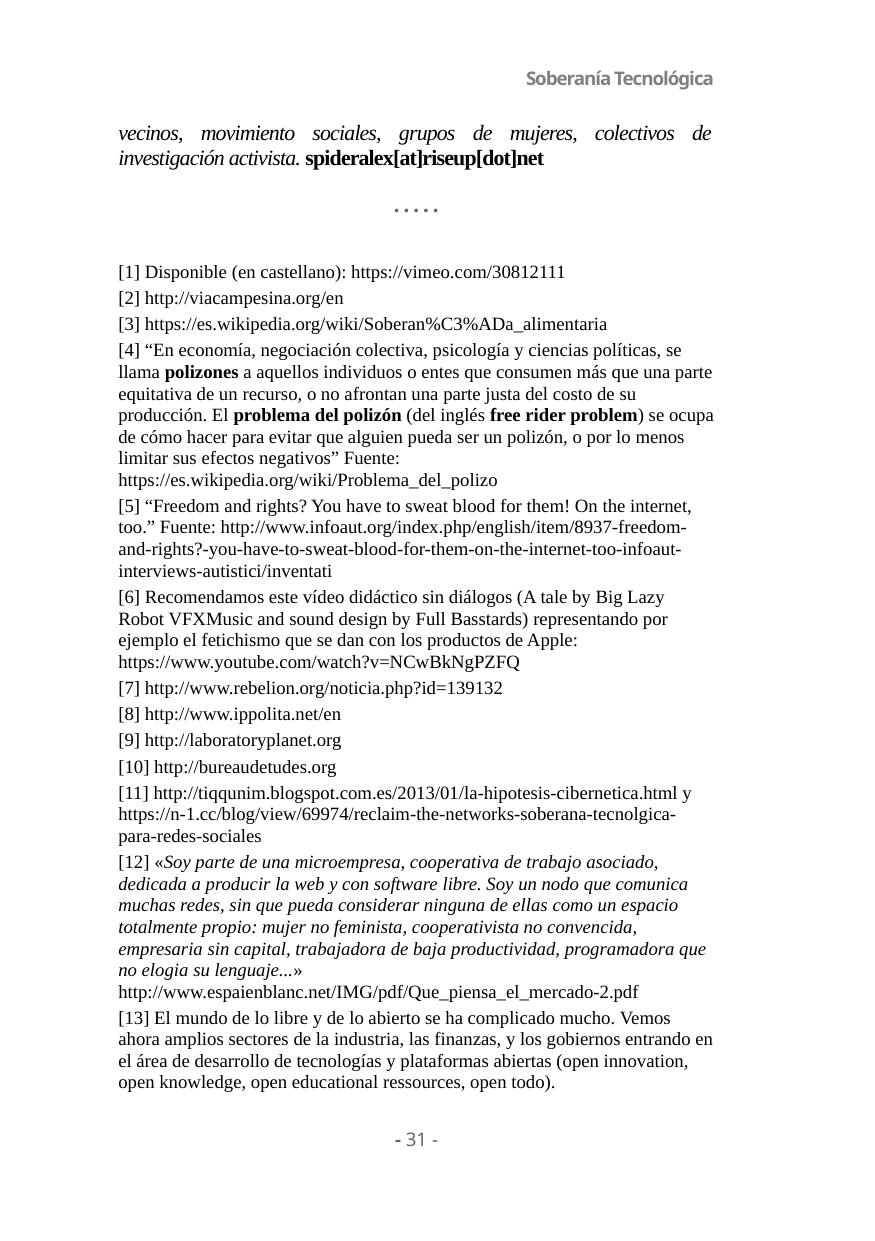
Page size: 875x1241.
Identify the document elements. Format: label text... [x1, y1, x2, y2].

text [3] https://es.wikipedia.org/wiki/Soberan%C3%ADa_alimentaria [118, 313, 714, 334]
text vecinos, movimiento sociales, grupos de mujeres, colectivos de investigación activista. spideralex[at]riseup[dot]net [118, 120, 714, 170]
text [11] http://tiqqunim.blogspot.com.es/2013/01/la-hipotesis-cibernetica.html y https://n-1.cc/blog/view/69974/reclaim-the-networks-soberana-tecnolgica-para-redes-sociales [118, 782, 714, 846]
text [8] http://www.ippolita.net/en [118, 703, 714, 724]
text [12] «Soy parte de una microempresa, cooperativa de trabajo asociado, dedicada a producir la web y con software libre. Soy un nodo que comunica muchas redes, sin que pueda considerar ninguna de ellas como un espacio totalmente propio: mujer no feminista, cooperativista no convencida, empresaria sin capital, trabajadora de baja productividad, programadora que no elogia su lenguaje...» http://www.espaienblanc.net/IMG/pdf/Que_piensa_el_mercado-2.pdf [118, 851, 714, 1002]
text [13] El mundo de lo libre y de lo abierto se ha complicado mucho. Vemos ahora amplios sectores de la industria, las finanzas, y los gobiernos entrando en el área de desarrollo de tecnologías y plataformas abiertas (open innovation, open knowledge, open educational ressources, open todo). [118, 1007, 714, 1093]
text [6] Recomendamos este vídeo didáctico sin diálogos (A tale by Big Lazy Robot VFXMusic and sound design by Full Basstards) representando por ejemplo el fetichismo que se dan con los productos de Apple: https://www.youtube.com/watch?v=NCwBkNgPZFQ [118, 586, 714, 672]
text [7] http://www.rebelion.org/noticia.php?id=139132 [118, 677, 714, 698]
text . . . . . [118, 185, 714, 219]
text [10] http://bureaudetudes.org [118, 756, 714, 777]
text [9] http://laboratoryplanet.org [118, 729, 714, 751]
text [5] “Freedom and rights? You have to sweat blood for them! On the internet, too.” Fuente: http://www.infoaut.org/index.php/english/item/8937-freedom-and-rights?-you-have-to-sweat-blood-for-them-on-the-internet-too-infoaut-interviews-autistici/inventati [118, 495, 714, 581]
text [1] Disponible (en castellano): https://vimeo.com/30812111 [118, 261, 714, 282]
text [4] “En economía, negociación colectiva, psicología y ciencias políticas, se llama polizones a aquellos individuos o entes que consumen más que una parte equitativa de un recurso, o no afrontan una parte justa del costo de su producción. El problema del polizón (del inglés free rider problem) se ocupa de cómo hacer para evitar que alguien pueda ser un polizón, o por lo menos limitar sus efectos negativos” Fuente: https://es.wikipedia.org/wiki/Problema_del_polizo [118, 339, 714, 490]
text [2] http://viacampesina.org/en [118, 287, 714, 308]
